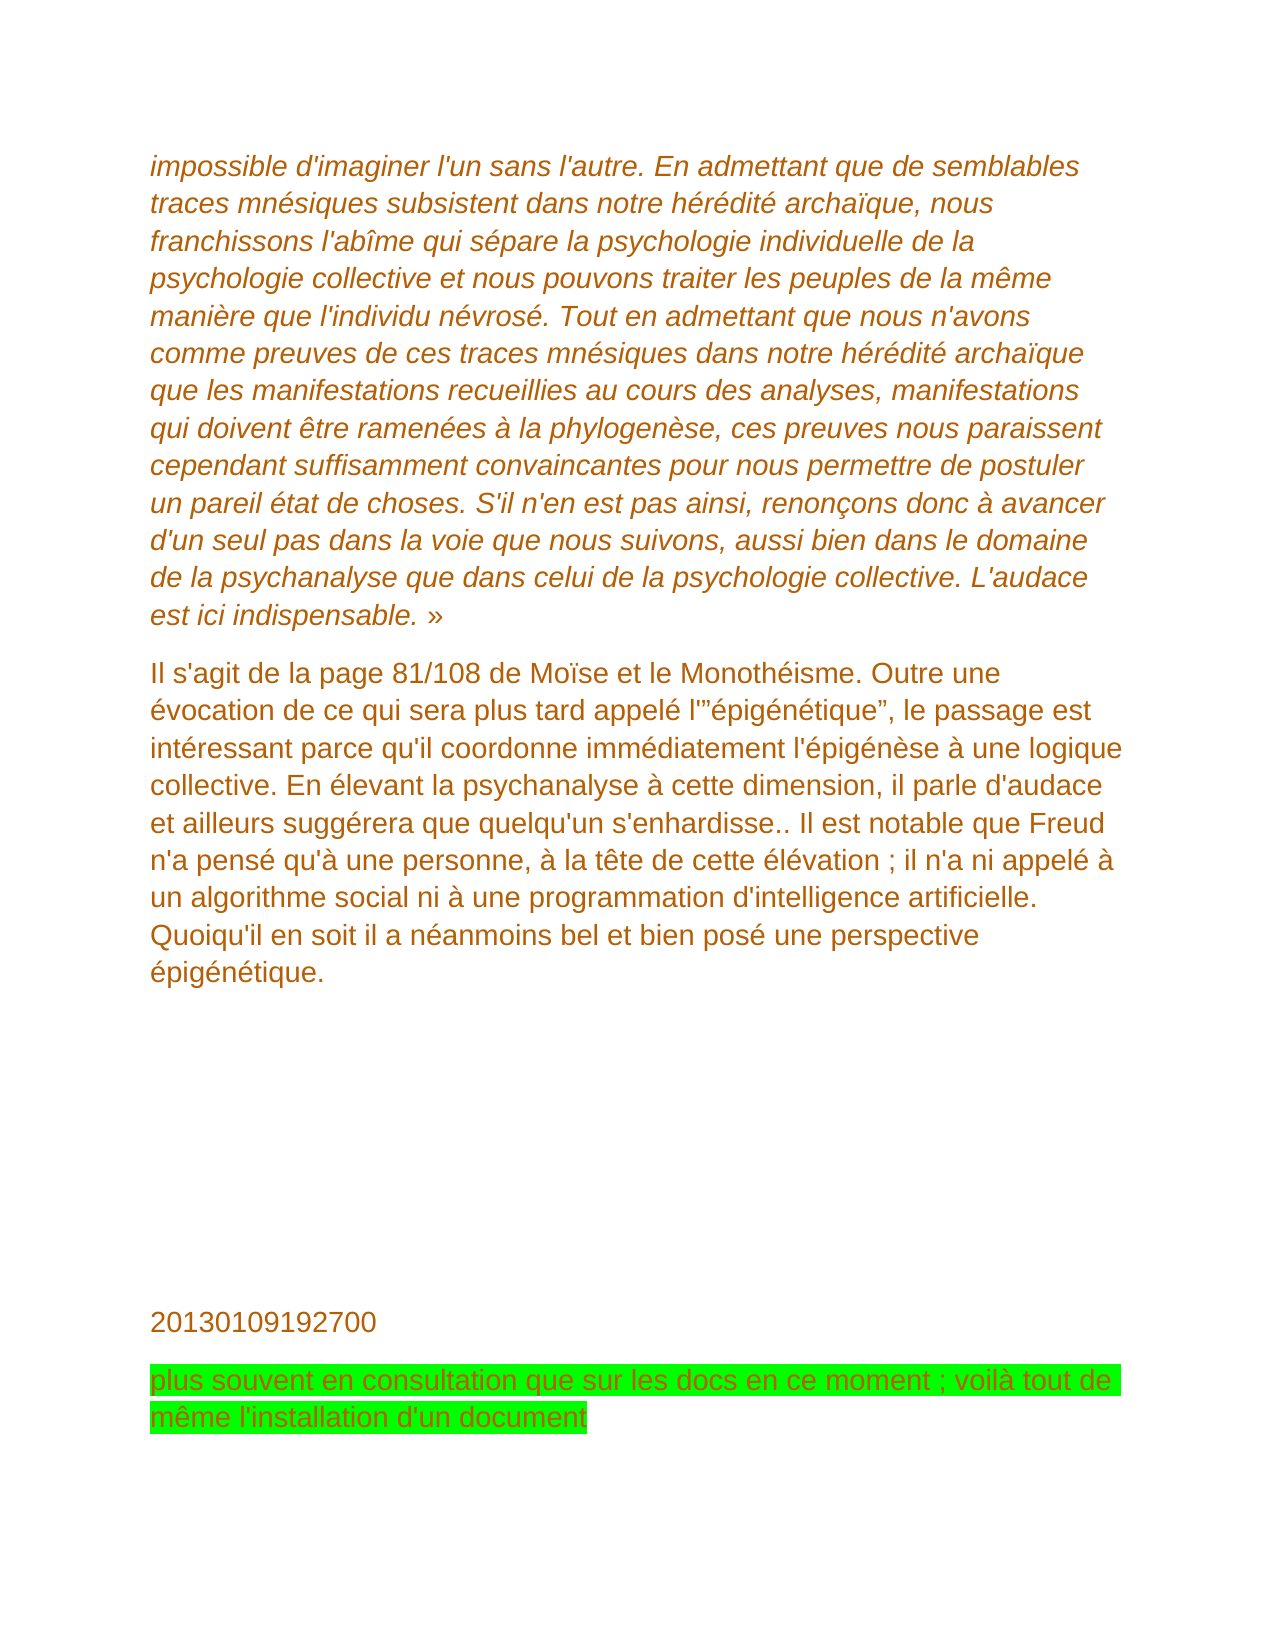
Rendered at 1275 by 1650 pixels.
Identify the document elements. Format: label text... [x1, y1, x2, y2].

text plus souvent en consultation que sur les docs en ce moment ; voilà tout de même l'installation d'un document [150, 1364, 1125, 1434]
text Il s'agit de la page 81/108 de Moïse et le Monothéisme. Outre une évocation de ce qui sera plus tard appelé l'”épigénétique”, le passage est intéressant parce qu'il coordonne immédiatement l'épigénèse à une logique collective. En élevant la psychanalyse à cette dimension, il parle d'audace et ailleurs suggérera que quelqu'un s'enhardisse.. Il est notable que Freud n'a pensé qu'à une personne, à la tête de cette élévation ; il n'a ni appelé à un algorithme social ni à une programmation d'intelligence artificielle. Quoiqu'il en soit il a néanmoins bel et bien posé une perspective épigénétique. [150, 657, 1125, 989]
text 20130109192700 [150, 1306, 1125, 1338]
text impossible d'imaginer l'un sans l'autre. En admettant que de semblables traces mnésiques subsistent dans notre hérédité archaïque, nous franchissons l'abîme qui sépare la psychologie individuelle de la psychologie collective et nous pouvons traiter les peuples de la même manière que l'individu névrosé. Tout en admettant que nous n'avons comme preuves de ces traces mnésiques dans notre hérédité archaïque que les manifestations recueillies au cours des analyses, manifestations qui doivent être ramenées à la phylogenèse, ces preuves nous paraissent cependant suffisamment convaincantes pour nous permettre de postuler un pareil état de choses. S'il n'en est pas ainsi, renonçons donc à avancer d'un seul pas dans la voie que nous suivons, aussi bien dans le domaine de la psychanalyse que dans celui de la psychologie collective. L'audace est ici indispensable. » [150, 150, 1125, 631]
